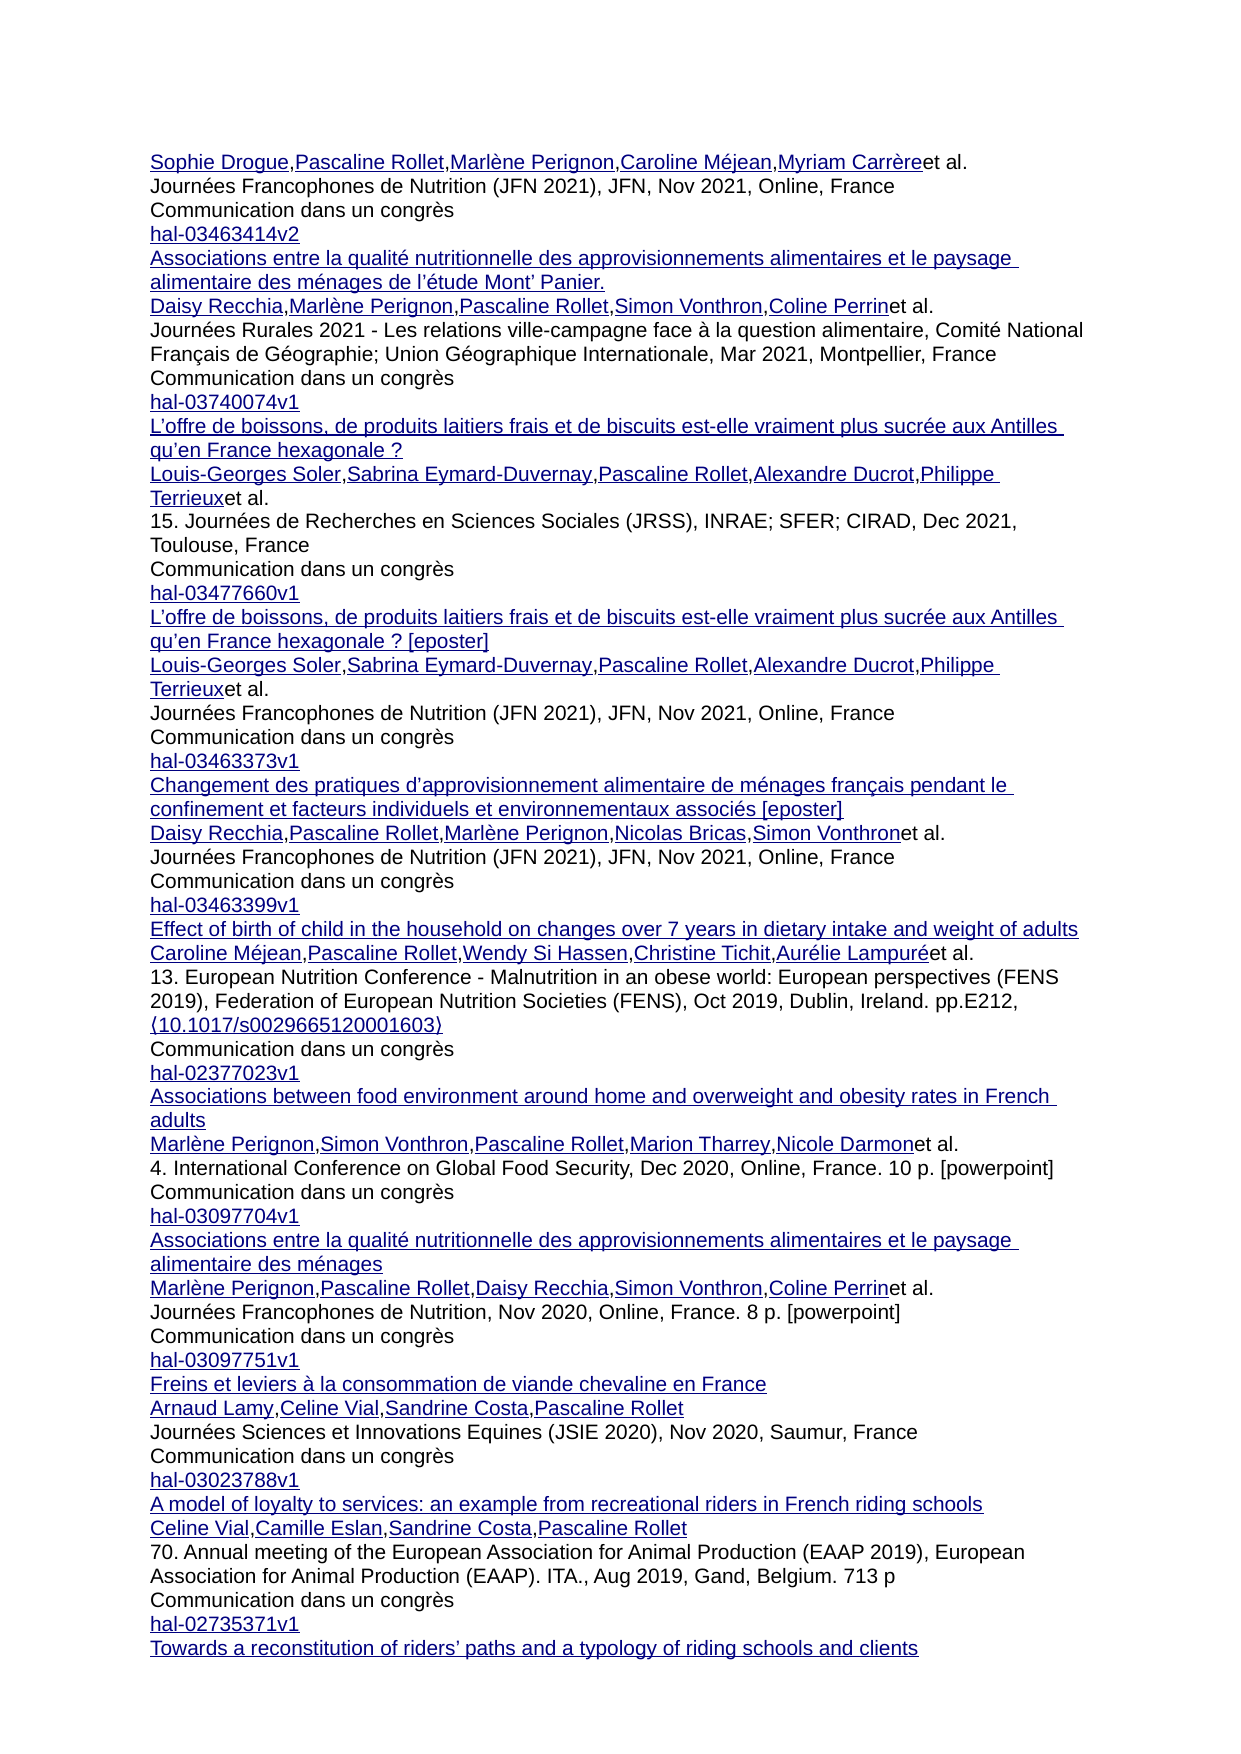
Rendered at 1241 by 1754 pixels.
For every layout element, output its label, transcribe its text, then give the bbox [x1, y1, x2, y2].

table_cell Changement des pratiques d’approvisionnement alimentaire de ménages français pendant le confinement et facteurs individuels et environnementaux associés [eposter] Daisy Recchia,Pascaline Rollet,Marlène Perignon,Nicolas Bricas,Simon Vonthronet al. Journées Francophones de Nutrition (JFN 2021), JFN, Nov 2021, Online, France Communication dans un congrès hal-03463399v1 [150, 773, 1090, 917]
table_cell Associations entre la qualité nutritionnelle des approvisionnements alimentaires et le paysage alimentaire des ménages Marlène Perignon,Pascaline Rollet,Daisy Recchia,Simon Vonthron,Coline Perrinet al. Journées Francophones de Nutrition, Nov 2020, Online, France. 8 p. [powerpoint] Communication dans un congrès hal-03097751v1 [150, 1228, 1090, 1372]
table_cell Towards a reconstitution of riders’ paths and a typology of riding schools and clients [150, 1635, 1090, 1659]
table_cell L’offre de boissons, de produits laitiers frais et de biscuits est-elle vraiment plus sucrée aux Antilles qu’en France hexagonale ? Louis-Georges Soler,Sabrina Eymard-Duvernay,Pascaline Rollet,Alexandre Ducrot,Philippe Terrieuxet al. 15. Journées de Recherches en Sciences Sociales (JRSS), INRAE; SFER; CIRAD, Dec 2021, Toulouse, France Communication dans un congrès hal-03477660v1 [150, 414, 1090, 605]
table_cell L’offre de boissons, de produits laitiers frais et de biscuits est-elle vraiment plus sucrée aux Antilles qu’en France hexagonale ? [eposter] Louis-Georges Soler,Sabrina Eymard-Duvernay,Pascaline Rollet,Alexandre Ducrot,Philippe Terrieuxet al. Journées Francophones de Nutrition (JFN 2021), JFN, Nov 2021, Online, France Communication dans un congrès hal-03463373v1 [150, 605, 1090, 773]
table_cell A model of loyalty to services: an example from recreational riders in French riding schools Celine Vial,Camille Eslan,Sandrine Costa,Pascaline Rollet 70. Annual meeting of the European Association for Animal Production (EAAP 2019), European Association for Animal Production (EAAP). ITA., Aug 2019, Gand, Belgium. 713 p Communication dans un congrès hal-02735371v1 [150, 1492, 1090, 1635]
table_cell Associations entre la qualité nutritionnelle des approvisionnements alimentaires et le paysage alimentaire des ménages de l’étude Mont’ Panier. Daisy Recchia,Marlène Perignon,Pascaline Rollet,Simon Vonthron,Coline Perrinet al. Journées Rurales 2021 - Les relations ville-campagne face à la question alimentaire, Comité National Français de Géographie; Union Géographique Internationale, Mar 2021, Montpellier, France Communication dans un congrès hal-03740074v1 [150, 246, 1090, 413]
table_cell Freins et leviers à la consommation de viande chevaline en France Arnaud Lamy,Celine Vial,Sandrine Costa,Pascaline Rollet Journées Sciences et Innovations Equines (JSIE 2020), Nov 2020, Saumur, France Communication dans un congrès hal-03023788v1 [150, 1372, 1090, 1492]
table_cell Sophie Drogue,Pascaline Rollet,Marlène Perignon,Caroline Méjean,Myriam Carrèreet al. Journées Francophones de Nutrition (JFN 2021), JFN, Nov 2021, Online, France Communication dans un congrès hal-03463414v2 [150, 150, 1090, 246]
table_cell Associations between food environment around home and overweight and obesity rates in French adults Marlène Perignon,Simon Vonthron,Pascaline Rollet,Marion Tharrey,Nicole Darmonet al. 4. International Conference on Global Food Security, Dec 2020, Online, France. 10 p. [powerpoint] Communication dans un congrès hal-03097704v1 [150, 1084, 1090, 1228]
table_cell Effect of birth of child in the household on changes over 7 years in dietary intake and weight of adults Caroline Méjean,Pascaline Rollet,Wendy Si Hassen,Christine Tichit,Aurélie Lampuréet al. 13. European Nutrition Conference - Malnutrition in an obese world: European perspectives (FENS 2019), Federation of European Nutrition Societies (FENS), Oct 2019, Dublin, Ireland. pp.E212, ⟨10.1017/s0029665120001603⟩ Communication dans un congrès hal-02377023v1 [150, 917, 1090, 1084]
